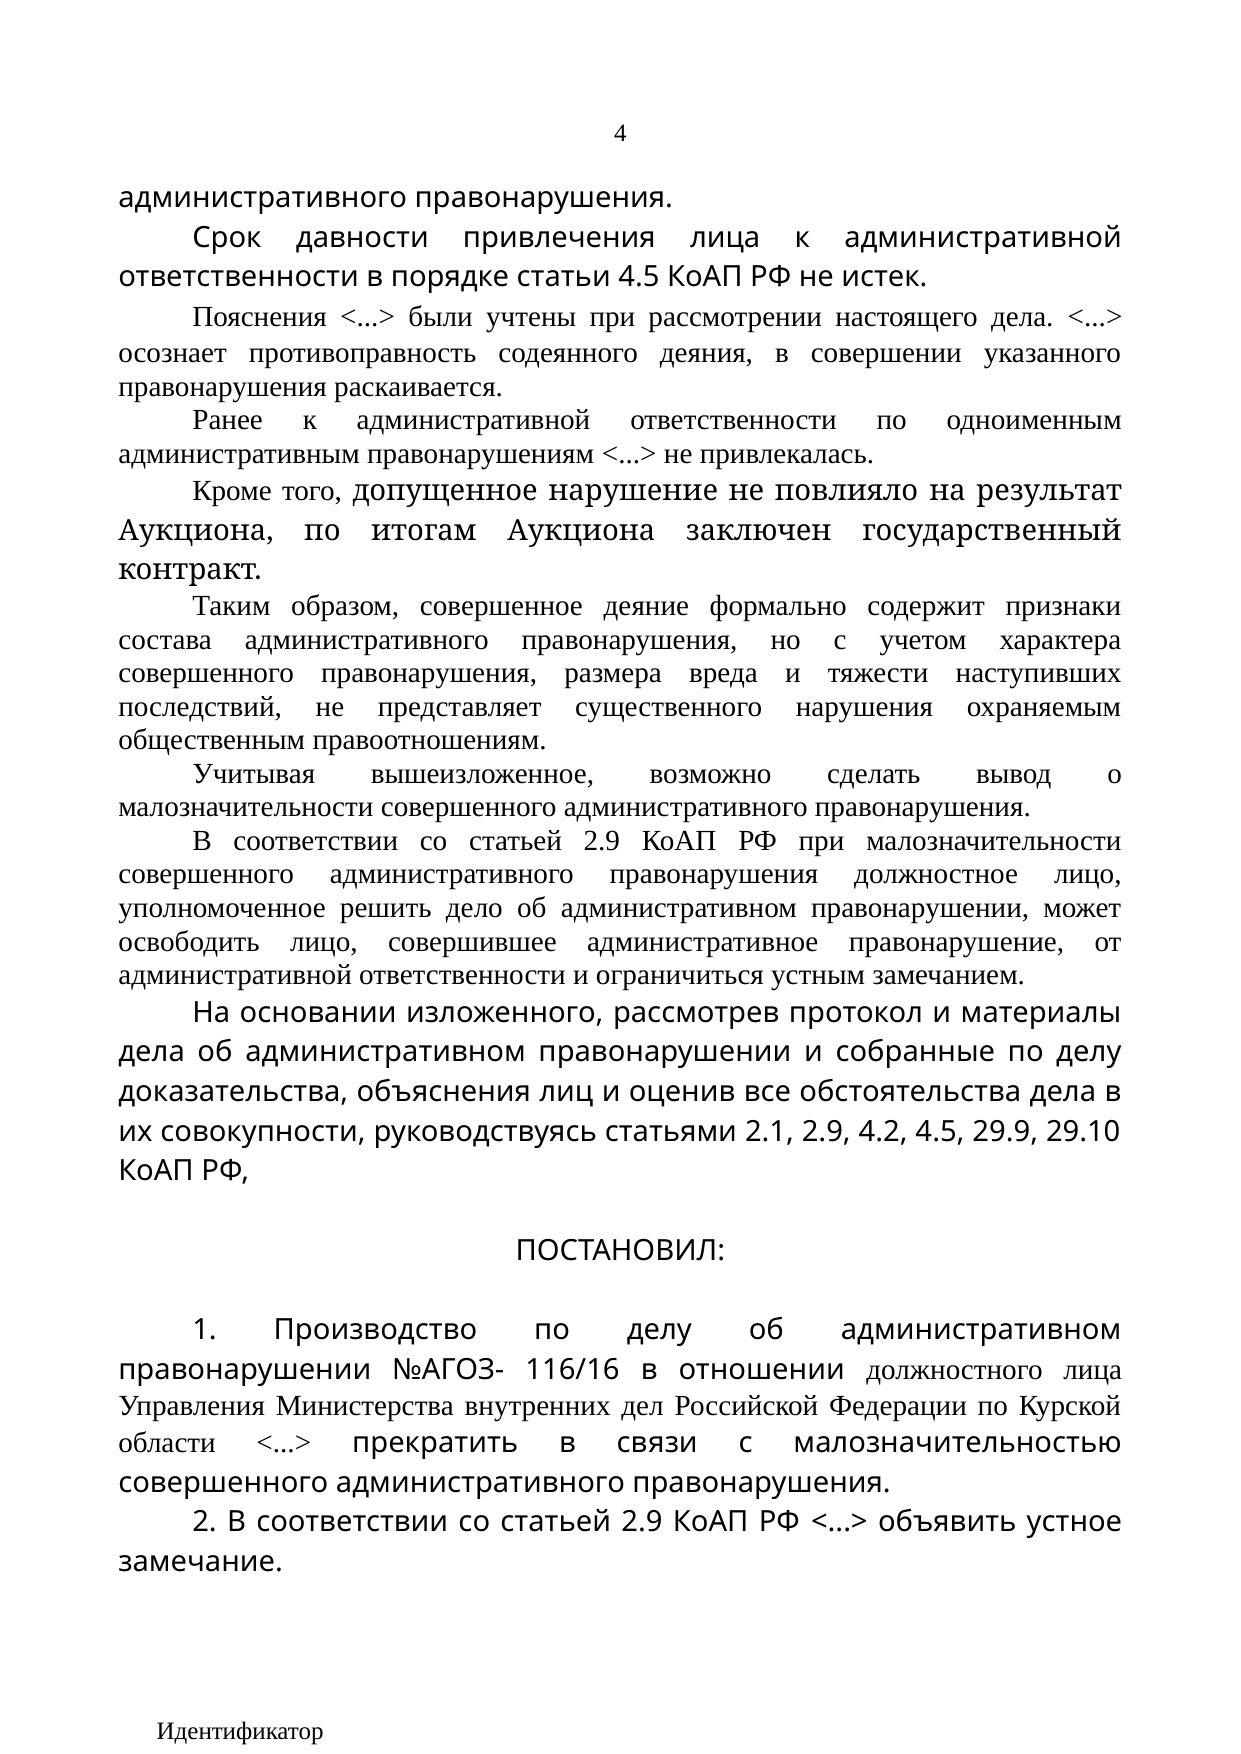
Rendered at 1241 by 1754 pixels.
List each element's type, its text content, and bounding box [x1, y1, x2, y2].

text Кроме того, допущенное нарушение не повлияло на результат Аукциона, по итогам Аукциона заключен государственный контракт. [118, 469, 1122, 588]
text Ранее к административной ответственности по одноименным административным правонарушениям <...> не привлекалась. [118, 402, 1122, 469]
text На основании изложенного, рассмотрев протокол и материалы дела об административном правонарушении и собранные по делу доказательства, объяснения лиц и оценив все обстоятельства дела в их совокупности, руководствуясь статьями 2.1, 2.9, 4.2, 4.5, 29.9, 29.10 КоАП РФ, [118, 991, 1122, 1189]
text В соответствии со статьей 2.9 КоАП РФ при малозначительности совершенного административного правонарушения должностное лицо, уполномоченное решить дело об административном правонарушении, может освободить лицо, совершившее административное правонарушение, от административной ответственности и ограничиться устным замечанием. [118, 823, 1122, 991]
text ПОСТАНОВИЛ: [118, 1229, 1122, 1269]
text административного правонарушения. [118, 176, 1122, 216]
text Срок давности привлечения лица к административной ответственности в порядке статьи 4.5 КоАП РФ не истек. [118, 216, 1122, 295]
text 1. Производство по делу об административном правонарушении №АГОЗ- 116/16 в отношении должностного лица Управления Министерства внутренних дел Российской Федерации по Курской области <...> прекратить в связи с малозначительностью совершенного административного правонарушения. [118, 1308, 1122, 1501]
text 2. В соответствии со статьей 2.9 КоАП РФ <...> объявить устное замечание. [118, 1501, 1122, 1580]
text Таким образом, совершенное деяние формально содержит признаки состава административного правонарушения, но с учетом характера совершенного правонарушения, размера вреда и тяжести наступивших последствий, не представляет существенного нарушения охраняемым общественным правоотношениям. [118, 588, 1122, 756]
text Учитывая вышеизложенное, возможно сделать вывод о малозначительности совершенного административного правонарушения. [118, 756, 1122, 823]
text Пояснения <...> были учтены при рассмотрении настоящего дела. <...> осознает противоправность содеянного деяния, в совершении указанного правонарушения раскаивается. [118, 295, 1122, 402]
